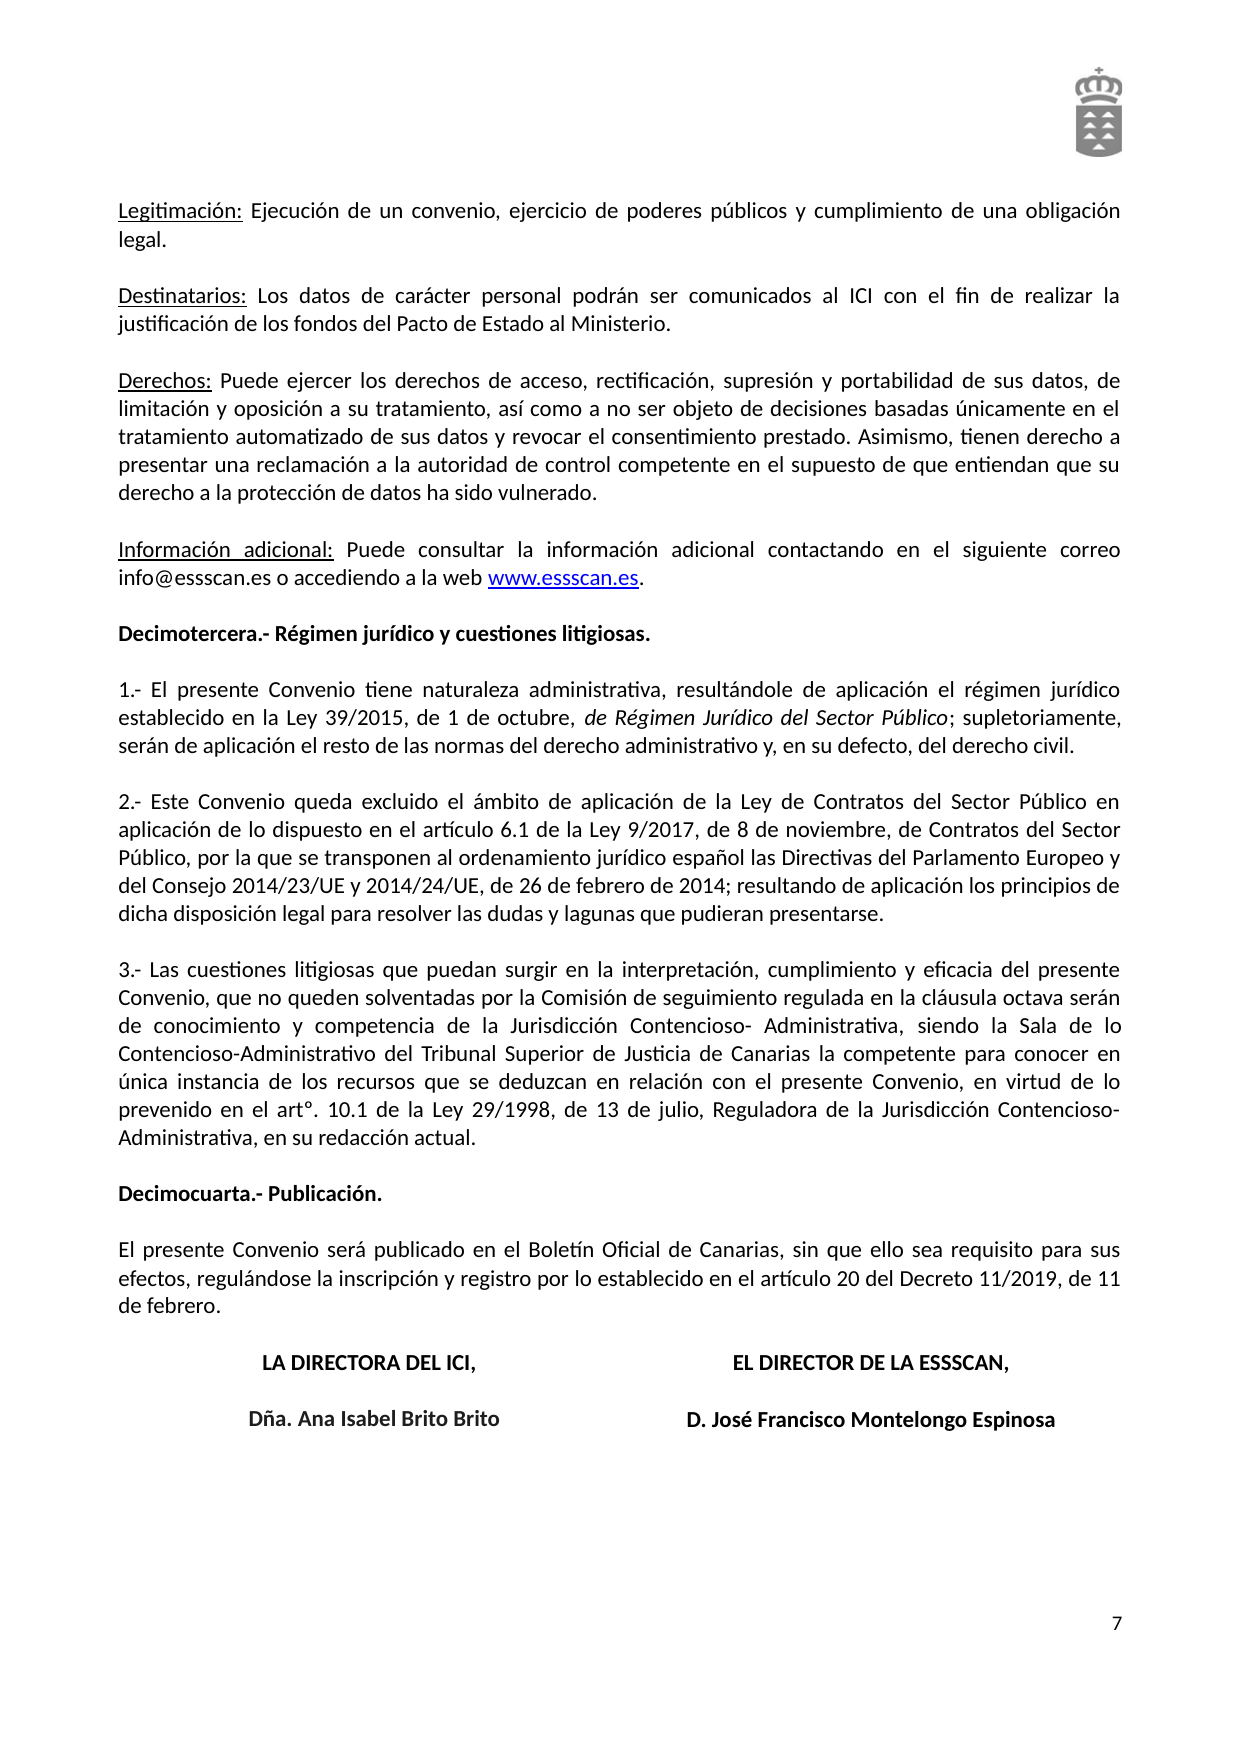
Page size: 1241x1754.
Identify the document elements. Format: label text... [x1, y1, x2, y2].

table_header LA DIRECTORA DEL ICI, Dña. Ana Isabel Brito Brito [118, 1349, 620, 1433]
text 3.- Las cuestiones litigiosas que puedan surgir en la interpretación, cumplimiento y eficacia del presente Convenio, que no queden solventadas por la Comisión de seguimiento regulada en la cláusula octava serán de conocimiento y competencia de la Jurisdicción Contencioso- Administrativa, siendo la Sala de lo Contencioso-Administrativo del Tribunal Superior de Justicia de Canarias la competente para conocer en única instancia de los recursos que se deduzcan en relación con el presente Convenio, en virtud de lo prevenido en el artº. 10.1 de la Ley 29/1998, de 13 de julio, Reguladora de la Jurisdicción Contencioso-Administrativa, en su redacción actual. [118, 955, 1122, 1152]
text Legitimación: Ejecución de un convenio, ejercicio de poderes públicos y cumplimiento de una obligación legal. [118, 197, 1122, 253]
text Decimotercera.- Régimen jurídico y cuestiones litigiosas. [118, 619, 1122, 647]
text El presente Convenio será publicado en el Boletín Oficial de Canarias, sin que ello sea requisito para sus efectos, regulándose la inscripción y registro por lo establecido en el artículo 20 del Decreto 11/2019, de 11 de febrero. [118, 1236, 1122, 1320]
text Destinatarios: Los datos de carácter personal podrán ser comunicados al ICI con el fin de realizar la justificación de los fondos del Pacto de Estado al Ministerio. [118, 281, 1122, 337]
table_header EL DIRECTOR DE LA ESSSCAN, D. José Francisco Montelongo Espinosa [620, 1349, 1122, 1433]
text 1.- El presente Convenio tiene naturaleza administrativa, resultándole de aplicación el régimen jurídico establecido en la Ley 39/2015, de 1 de octubre, de Régimen Jurídico del Sector Público; supletoriamente, serán de aplicación el resto de las normas del derecho administrativo y, en su defecto, del derecho civil. [118, 675, 1122, 759]
text Derechos: Puede ejercer los derechos de acceso, rectificación, supresión y portabilidad de sus datos, de limitación y oposición a su tratamiento, así como a no ser objeto de decisiones basadas únicamente en el tratamiento automatizado de sus datos y revocar el consentimiento prestado. Asimismo, tienen derecho a presentar una reclamación a la autoridad de control competente en el supuesto de que entiendan que su derecho a la protección de datos ha sido vulnerado. [118, 366, 1122, 506]
picture [1075, 67, 1123, 157]
text Información adicional: Puede consultar la información adicional contactando en el siguiente correo info@essscan.es o accediendo a la web www.essscan.es. [118, 535, 1122, 591]
text Decimocuarta.- Publicación. [118, 1179, 1122, 1208]
text 2.- Este Convenio queda excluido el ámbito de aplicación de la Ley de Contratos del Sector Público en aplicación de lo dispuesto en el artículo 6.1 de la Ley 9/2017, de 8 de noviembre, de Contratos del Sector Público, por la que se transponen al ordenamiento jurídico español las Directivas del Parlamento Europeo y del Consejo 2014/23/UE y 2014/24/UE, de 26 de febrero de 2014; resultando de aplicación los principios de dicha disposición legal para resolver las dudas y lagunas que pudieran presentarse. [118, 787, 1122, 927]
